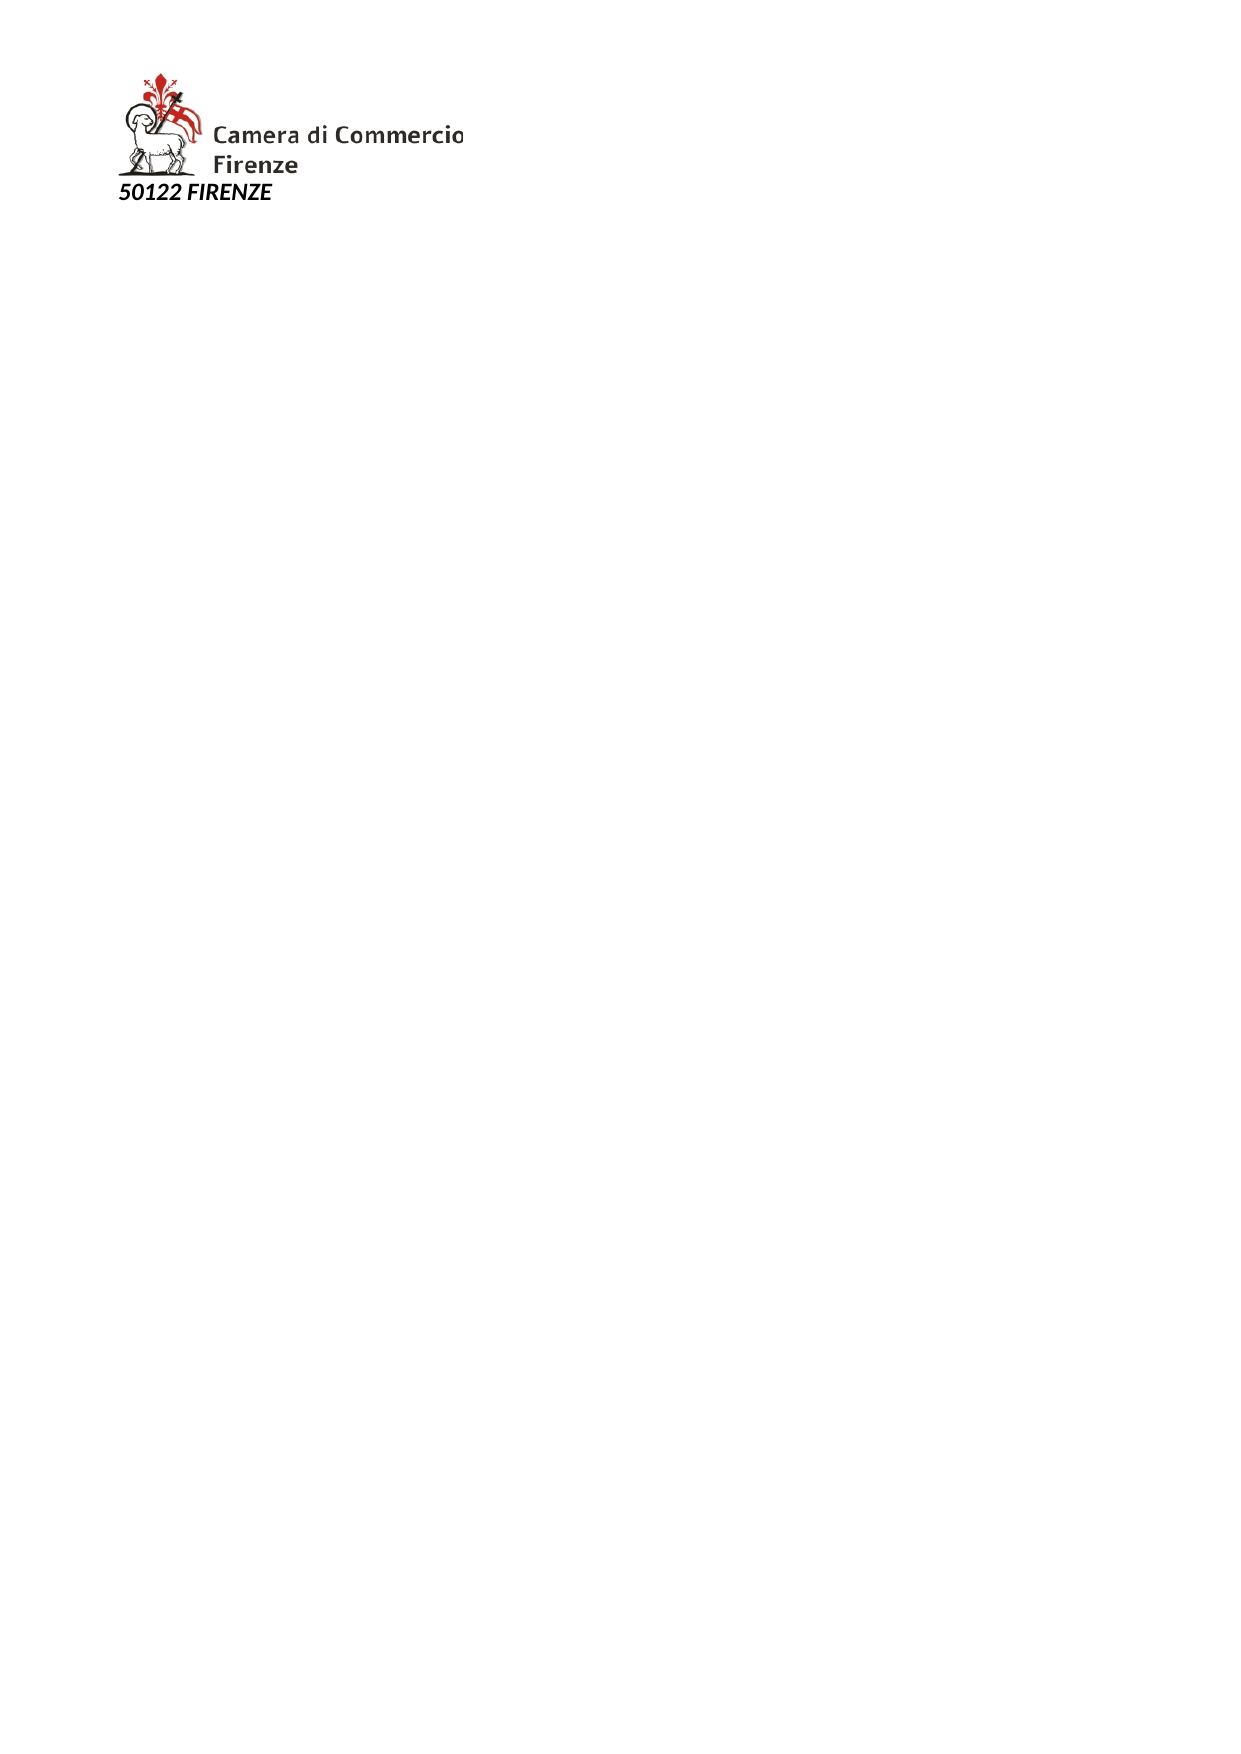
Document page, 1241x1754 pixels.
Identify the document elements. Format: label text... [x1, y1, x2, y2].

text 50122 FIRENZE [118, 176, 1122, 206]
